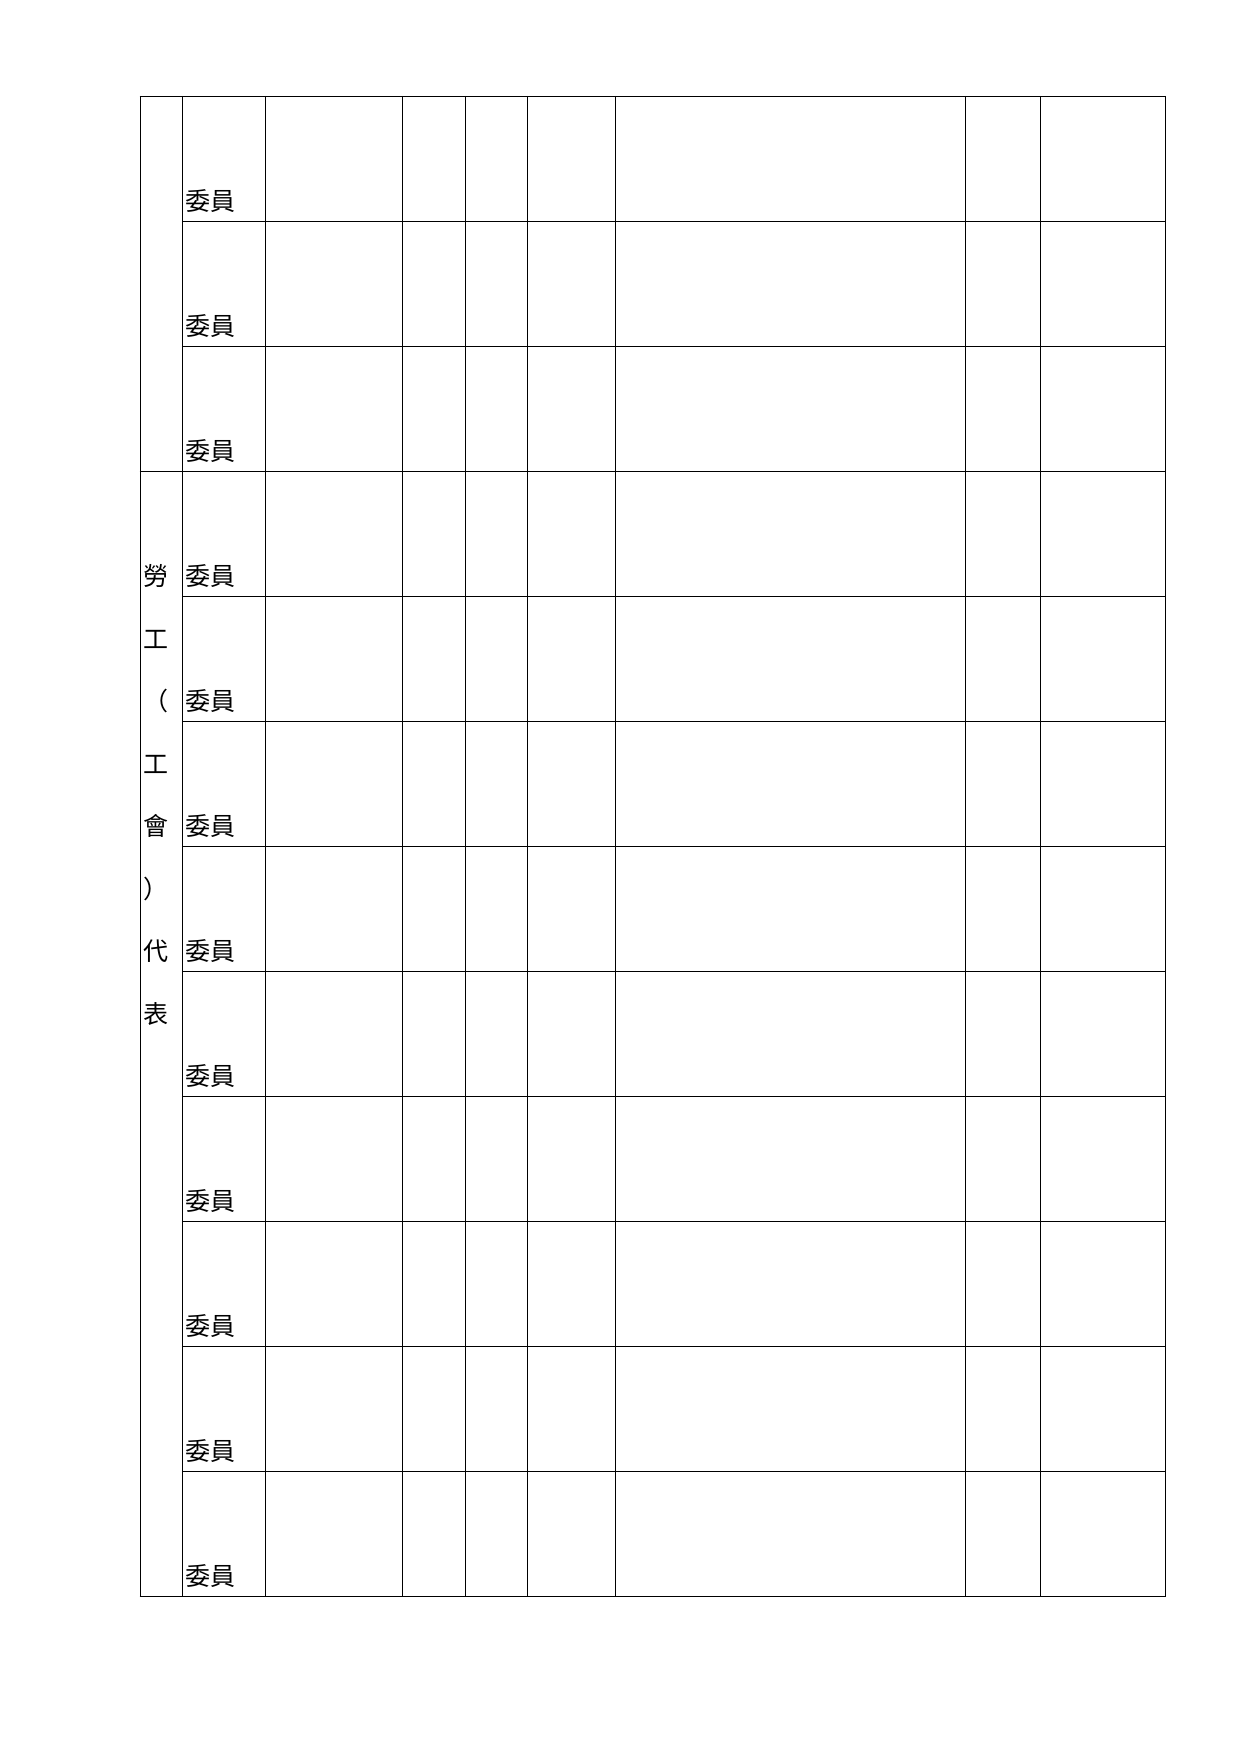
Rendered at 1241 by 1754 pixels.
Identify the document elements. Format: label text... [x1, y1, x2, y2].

table_cell [966, 1472, 1040, 1596]
table_cell 委員 [183, 722, 265, 846]
table_cell [616, 472, 965, 596]
table_cell 委員 [183, 847, 265, 971]
table_cell [403, 972, 465, 1096]
table_cell [1041, 847, 1165, 971]
table_cell [528, 1222, 615, 1346]
table_cell [403, 222, 465, 346]
table_cell [616, 722, 965, 846]
table_cell [403, 1347, 465, 1471]
table_cell [1041, 722, 1165, 846]
table_cell [1041, 1222, 1165, 1346]
table_cell [1041, 347, 1165, 471]
table_cell [528, 722, 615, 846]
table_cell [466, 847, 527, 971]
table_cell [403, 847, 465, 971]
table_cell [616, 1097, 965, 1221]
table_cell [403, 1472, 465, 1596]
table_cell [966, 1347, 1040, 1471]
table_cell [266, 597, 402, 721]
table_cell [966, 97, 1040, 221]
table_cell [466, 597, 527, 721]
table_cell [1041, 1347, 1165, 1471]
table_cell [466, 1097, 527, 1221]
table_cell [966, 472, 1040, 596]
table_cell [1041, 1472, 1165, 1596]
table_cell [966, 597, 1040, 721]
table_cell [266, 1347, 402, 1471]
table_cell [966, 1097, 1040, 1221]
table_cell [528, 597, 615, 721]
table_cell [266, 472, 402, 596]
table_cell 委員 [183, 97, 265, 221]
table_cell [966, 847, 1040, 971]
table_cell [266, 347, 402, 471]
table_cell [466, 972, 527, 1096]
table_cell [966, 972, 1040, 1096]
table_cell [403, 1222, 465, 1346]
table_cell 委員 [183, 347, 265, 471]
table_cell [528, 222, 615, 346]
table_cell [528, 1472, 615, 1596]
table_cell [1041, 222, 1165, 346]
table_cell 委員 [183, 1097, 265, 1221]
table_cell 勞工（工會）代表 [141, 472, 182, 1596]
table_cell [266, 722, 402, 846]
table_cell [403, 1097, 465, 1221]
table_cell 委員 [183, 972, 265, 1096]
table_cell [616, 1222, 965, 1346]
table_cell [966, 222, 1040, 346]
table_cell [403, 722, 465, 846]
table_cell [141, 97, 182, 471]
table_cell [528, 347, 615, 471]
table_cell [528, 97, 615, 221]
table_cell [466, 1347, 527, 1471]
table_cell [616, 222, 965, 346]
table_cell [528, 847, 615, 971]
table_cell 委員 [183, 222, 265, 346]
table_cell [616, 972, 965, 1096]
table_cell [966, 722, 1040, 846]
table_cell [616, 97, 965, 221]
table_cell [466, 347, 527, 471]
table_cell [466, 1472, 527, 1596]
table_cell [266, 97, 402, 221]
table_cell 委員 [183, 472, 265, 596]
table_cell [266, 972, 402, 1096]
table_cell [528, 972, 615, 1096]
table_cell [616, 1472, 965, 1596]
table_cell 委員 [183, 1472, 265, 1596]
table_cell [1041, 1097, 1165, 1221]
table_cell [266, 222, 402, 346]
table_cell [528, 1097, 615, 1221]
table_cell [403, 597, 465, 721]
table_cell [466, 222, 527, 346]
table_cell [466, 472, 527, 596]
table_cell [616, 597, 965, 721]
table_cell 委員 [183, 597, 265, 721]
table_cell 委員 [183, 1222, 265, 1346]
table_cell [1041, 97, 1165, 221]
table_cell [528, 1347, 615, 1471]
table_cell [266, 847, 402, 971]
table_cell [466, 722, 527, 846]
table_cell [616, 1347, 965, 1471]
table_cell [466, 1222, 527, 1346]
table_cell [1041, 597, 1165, 721]
table_cell 委員 [183, 1347, 265, 1471]
table_cell [266, 1222, 402, 1346]
table_cell [466, 97, 527, 221]
table_cell [528, 472, 615, 596]
table_cell [966, 347, 1040, 471]
table_cell [403, 472, 465, 596]
table_cell [616, 347, 965, 471]
table_cell [403, 97, 465, 221]
table_cell [616, 847, 965, 971]
table_cell [266, 1097, 402, 1221]
table_cell [1041, 972, 1165, 1096]
table_cell [1041, 472, 1165, 596]
table_cell [966, 1222, 1040, 1346]
table_cell [266, 1472, 402, 1596]
table_cell [403, 347, 465, 471]
